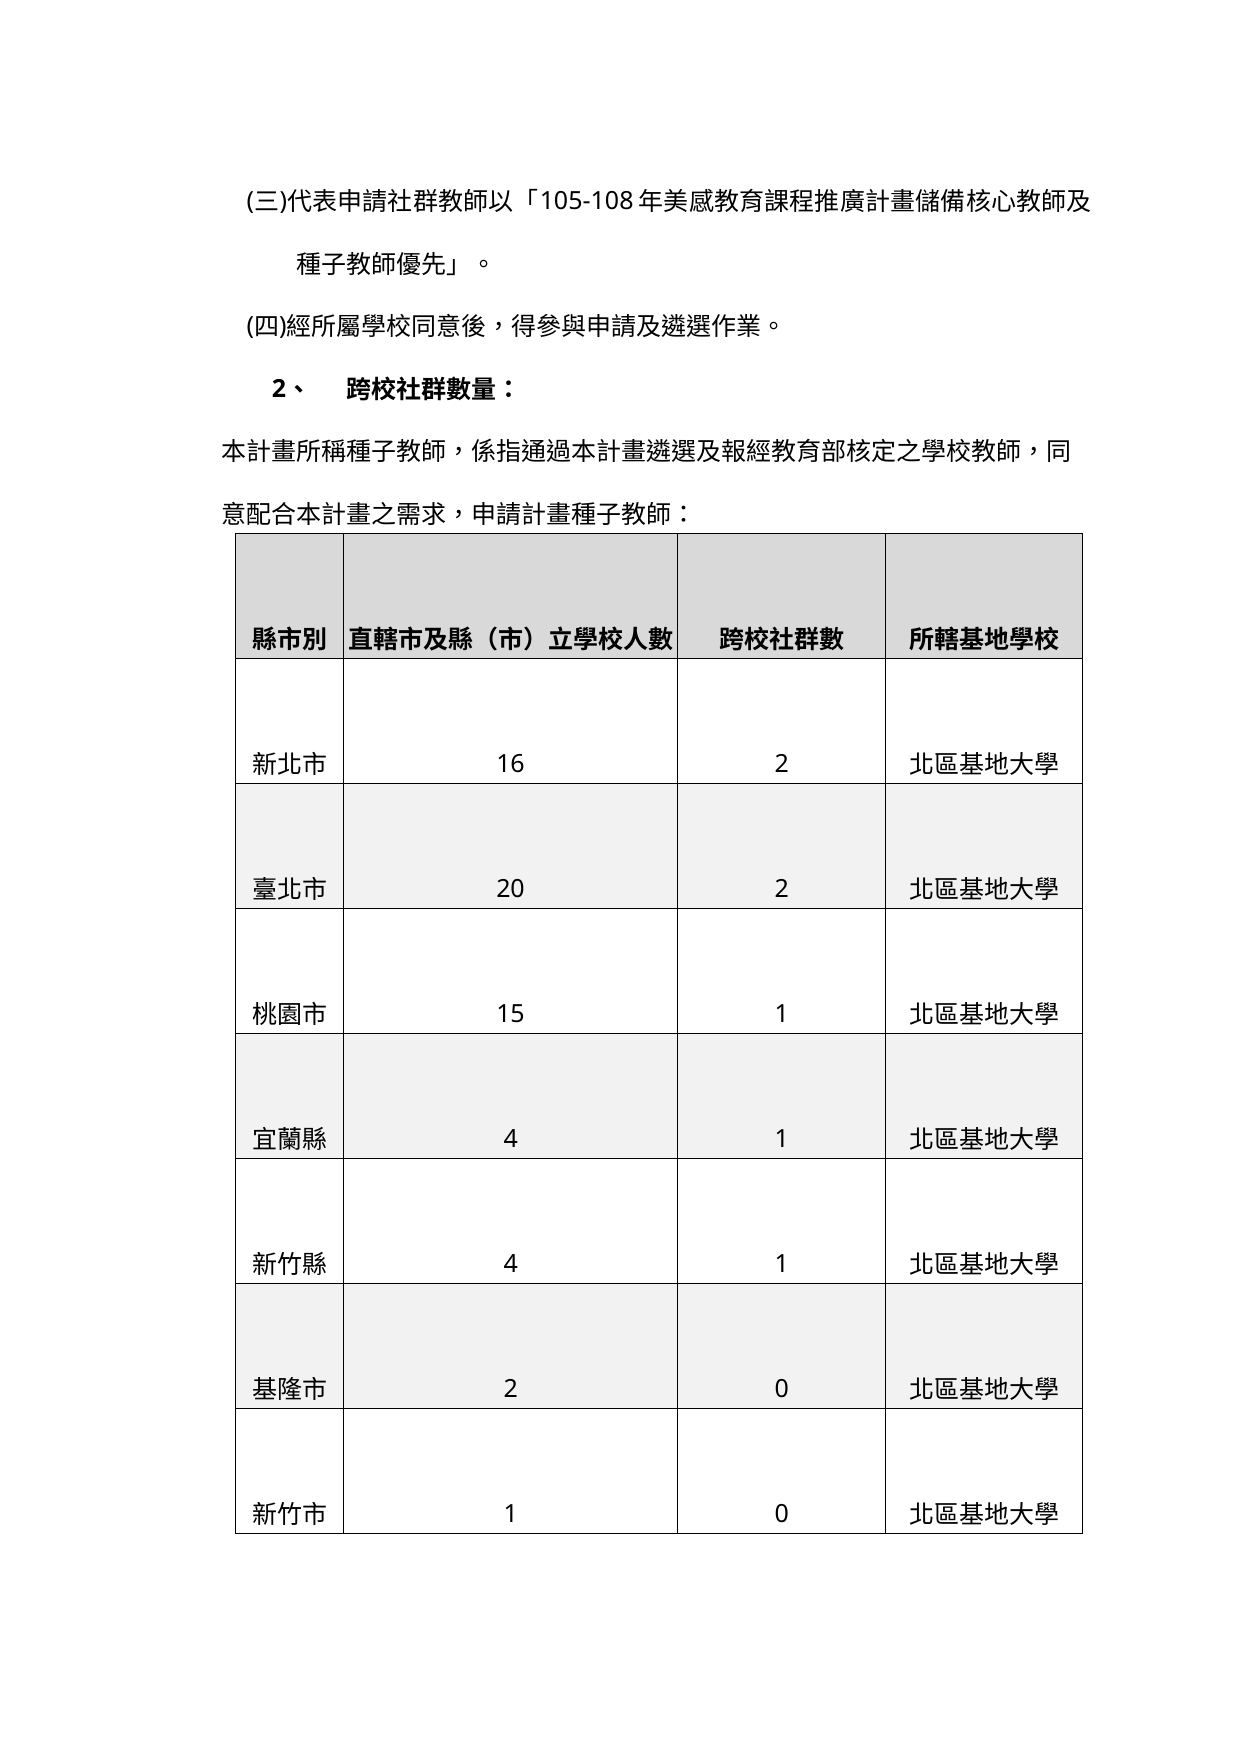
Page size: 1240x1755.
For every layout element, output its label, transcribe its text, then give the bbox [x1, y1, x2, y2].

text (三)代表申請社群教師以「105-108年美感教育課程推廣計畫儲備核心教師及種子教師優先」。 [246, 158, 1093, 283]
table_cell 1 [678, 1034, 885, 1158]
table_cell 20 [344, 784, 677, 908]
table_header 跨校社群數 [678, 534, 885, 658]
table_cell 15 [344, 909, 677, 1033]
table_cell 2 [678, 659, 885, 783]
list 跨校社群數量： [272, 346, 1093, 408]
table_cell 北區基地大學 [886, 1284, 1082, 1408]
table_cell 1 [344, 1409, 677, 1533]
table_cell 臺北市 [236, 784, 343, 908]
table_cell 北區基地大學 [886, 784, 1082, 908]
table_cell 北區基地大學 [886, 1034, 1082, 1158]
table_header 縣市別 [236, 534, 343, 658]
table_cell 新北市 [236, 659, 343, 783]
table_cell 4 [344, 1034, 677, 1158]
table_cell 宜蘭縣 [236, 1034, 343, 1158]
table_cell 北區基地大學 [886, 1409, 1082, 1533]
table_cell 1 [678, 1159, 885, 1283]
table_cell 北區基地大學 [886, 659, 1082, 783]
text (四)經所屬學校同意後，得參與申請及遴選作業。 [246, 283, 1093, 346]
text 本計畫所稱種子教師，係指通過本計畫遴選及報經教育部核定之學校教師，同意配合本計畫之需求，申請計畫種子教師： [222, 408, 1093, 533]
table_cell 新竹縣 [236, 1159, 343, 1283]
table_cell 桃園市 [236, 909, 343, 1033]
table_cell 0 [678, 1284, 885, 1408]
table_cell 基隆市 [236, 1284, 343, 1408]
table_cell 0 [678, 1409, 885, 1533]
table_cell 2 [678, 784, 885, 908]
table_header 直轄市及縣（市）立學校人數 [344, 534, 677, 658]
table_cell 北區基地大學 [886, 909, 1082, 1033]
table_cell 新竹市 [236, 1409, 343, 1533]
table_cell 2 [344, 1284, 677, 1408]
table_cell 4 [344, 1159, 677, 1283]
table_cell 16 [344, 659, 677, 783]
table_cell 北區基地大學 [886, 1159, 1082, 1283]
table_header 所轄基地學校 [886, 534, 1082, 658]
table_cell 1 [678, 909, 885, 1033]
